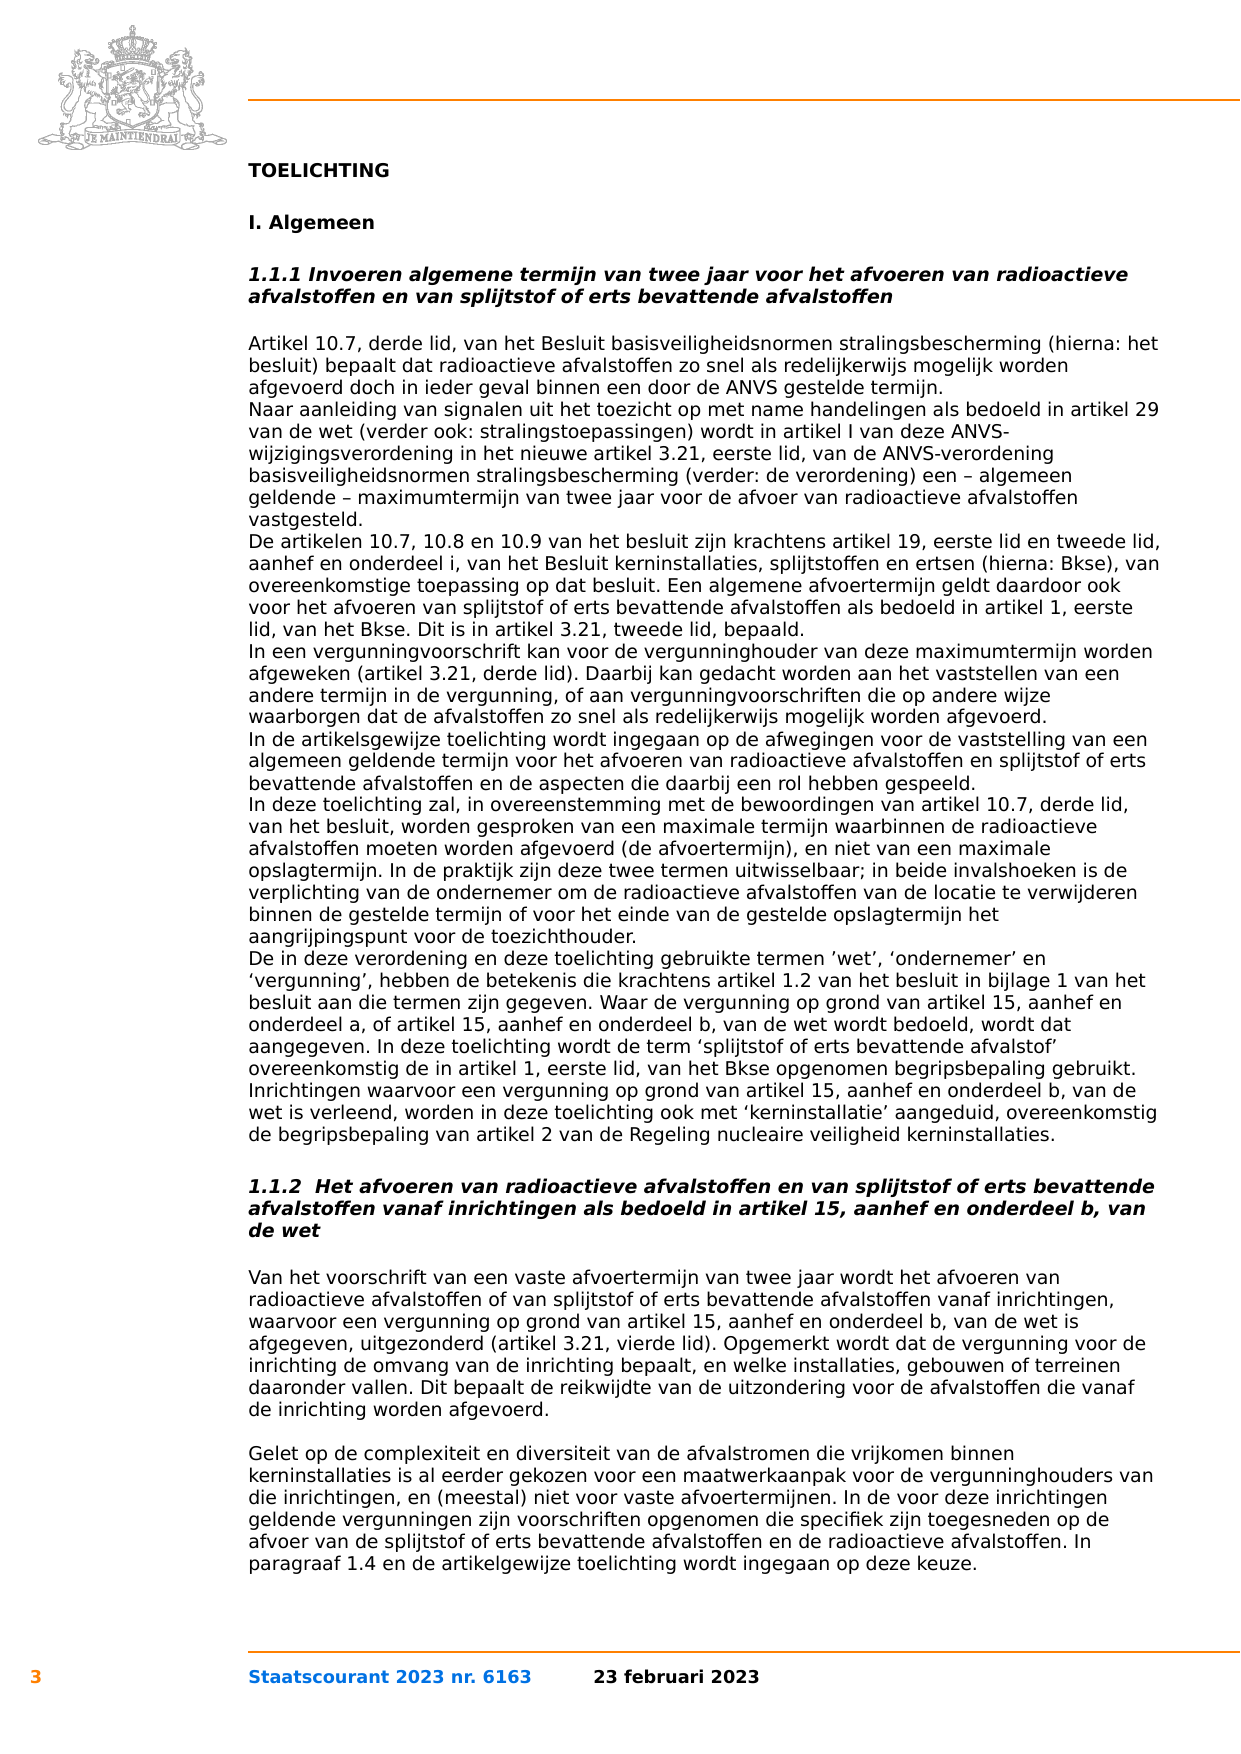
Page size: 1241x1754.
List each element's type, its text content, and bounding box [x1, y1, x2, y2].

subtitle I. Algemeen [248, 212, 1163, 234]
text In een vergunningvoorschrift kan voor de vergunninghouder van deze maximumtermijn worden afgeweken (artikel 3.21, derde lid). Daarbij kan gedacht worden aan het vaststellen van een andere termijn in de vergunning, of aan vergunningvoorschriften die op andere wijze waarborgen dat de afvalstoffen zo snel als redelijkerwijs mogelijk worden afgevoerd. [248, 641, 1163, 728]
text Gelet op de complexiteit en diversiteit van de afvalstromen die vrijkomen binnen kerninstallaties is al eerder gekozen voor een maatwerkaanpak voor de vergunninghouders van die inrichtingen, en (meestal) niet voor vaste afvoertermijnen. In de voor deze inrichtingen geldende vergunningen zijn voorschriften opgenomen die specifiek zijn toegesneden op de afvoer van de splijtstof of erts bevattende afvalstoffen en de radioactieve afvalstoffen. In paragraaf 1.4 en de artikelgewijze toelichting wordt ingegaan op deze keuze. [248, 1443, 1163, 1574]
text Naar aanleiding van signalen uit het toezicht op met name handelingen als bedoeld in artikel 29 van de wet (verder ook: stralingstoepassingen) wordt in artikel I van deze ANVS-wijzigingsverordening in het nieuwe artikel 3.21, eerste lid, van de ANVS-verordening basisveiligheidsnormen stralingsbescherming (verder: de verordening) een – algemeen geldende – maximumtermijn van twee jaar voor de afvoer van radioactieve afvalstoffen vastgesteld. [248, 399, 1163, 531]
text Artikel 10.7, derde lid, van het Besluit basisveiligheidsnormen stralingsbescherming (hierna: het besluit) bepaalt dat radioactieve afvalstoffen zo snel als redelijkerwijs mogelijk worden afgevoerd doch in ieder geval binnen een door de ANVS gestelde termijn. [248, 333, 1163, 399]
text In de artikelsgewijze toelichting wordt ingegaan op de afwegingen voor de vaststelling van een algemeen geldende termijn voor het afvoeren van radioactieve afvalstoffen en splijtstof of erts bevattende afvalstoffen en de aspecten die daarbij een rol hebben gespeeld. [248, 728, 1163, 794]
text Van het voorschrift van een vaste afvoertermijn van twee jaar wordt het afvoeren van radioactieve afvalstoffen of van splijtstof of erts bevattende afvalstoffen vanaf inrichtingen, waarvoor een vergunning op grond van artikel 15, aanhef en onderdeel b, van de wet is afgegeven, uitgezonderd (artikel 3.21, vierde lid). Opgemerkt wordt dat de vergunning voor de inrichting de omvang van de inrichting bepaalt, en welke installaties, gebouwen of terreinen daaronder vallen. Dit bepaalt de reikwijdte van de uitzondering voor de afvalstoffen die vanaf de inrichting worden afgevoerd. [248, 1267, 1163, 1421]
subtitle 1.1.1 Invoeren algemene termijn van twee jaar voor het afvoeren van radioactieve afvalstoffen en van splijtstof of erts bevattende afvalstoffen [248, 264, 1163, 308]
picture [38, 25, 227, 150]
subtitle 1.1.2 Het afvoeren van radioactieve afvalstoffen en van splijtstof of erts bevattende afvalstoffen vanaf inrichtingen als bedoeld in artikel 15, aanhef en onderdeel b, van de wet [248, 1176, 1163, 1242]
text De in deze verordening en deze toelichting gebruikte termen ’wet’, ‘ondernemer’ en ‘vergunning’, hebben de betekenis die krachtens artikel 1.2 van het besluit in bijlage 1 van het besluit aan die termen zijn gegeven. Waar de vergunning op grond van artikel 15, aanhef en onderdeel a, of artikel 15, aanhef en onderdeel b, van de wet wordt bedoeld, wordt dat aangegeven. In deze toelichting wordt de term ‘splijtstof of erts bevattende afvalstof’ overeenkomstig de in artikel 1, eerste lid, van het Bkse opgenomen begripsbepaling gebruikt. Inrichtingen waarvoor een vergunning op grond van artikel 15, aanhef en onderdeel b, van de wet is verleend, worden in deze toelichting ook met ‘kerninstallatie’ aangeduid, overeenkomstig de begripsbepaling van artikel 2 van de Regeling nucleaire veiligheid kerninstallaties. [248, 948, 1163, 1146]
subtitle TOELICHTING [248, 160, 1163, 182]
text De artikelen 10.7, 10.8 en 10.9 van het besluit zijn krachtens artikel 19, eerste lid en tweede lid, aanhef en onderdeel i, van het Besluit kerninstallaties, splijtstoffen en ertsen (hierna: Bkse), van overeenkomstige toepassing op dat besluit. Een algemene afvoertermijn geldt daardoor ook voor het afvoeren van splijtstof of erts bevattende afvalstoffen als bedoeld in artikel 1, eerste lid, van het Bkse. Dit is in artikel 3.21, tweede lid, bepaald. [248, 531, 1163, 641]
text In deze toelichting zal, in overeenstemming met de bewoordingen van artikel 10.7, derde lid, van het besluit, worden gesproken van een maximale termijn waarbinnen de radioactieve afvalstoffen moeten worden afgevoerd (de afvoertermijn), en niet van een maximale opslagtermijn. In de praktijk zijn deze twee termen uitwisselbaar; in beide invalshoeken is de verplichting van de ondernemer om de radioactieve afvalstoffen van de locatie te verwijderen binnen de gestelde termijn of voor het einde van de gestelde opslagtermijn het aangrijpingspunt voor de toezichthouder. [248, 794, 1163, 948]
